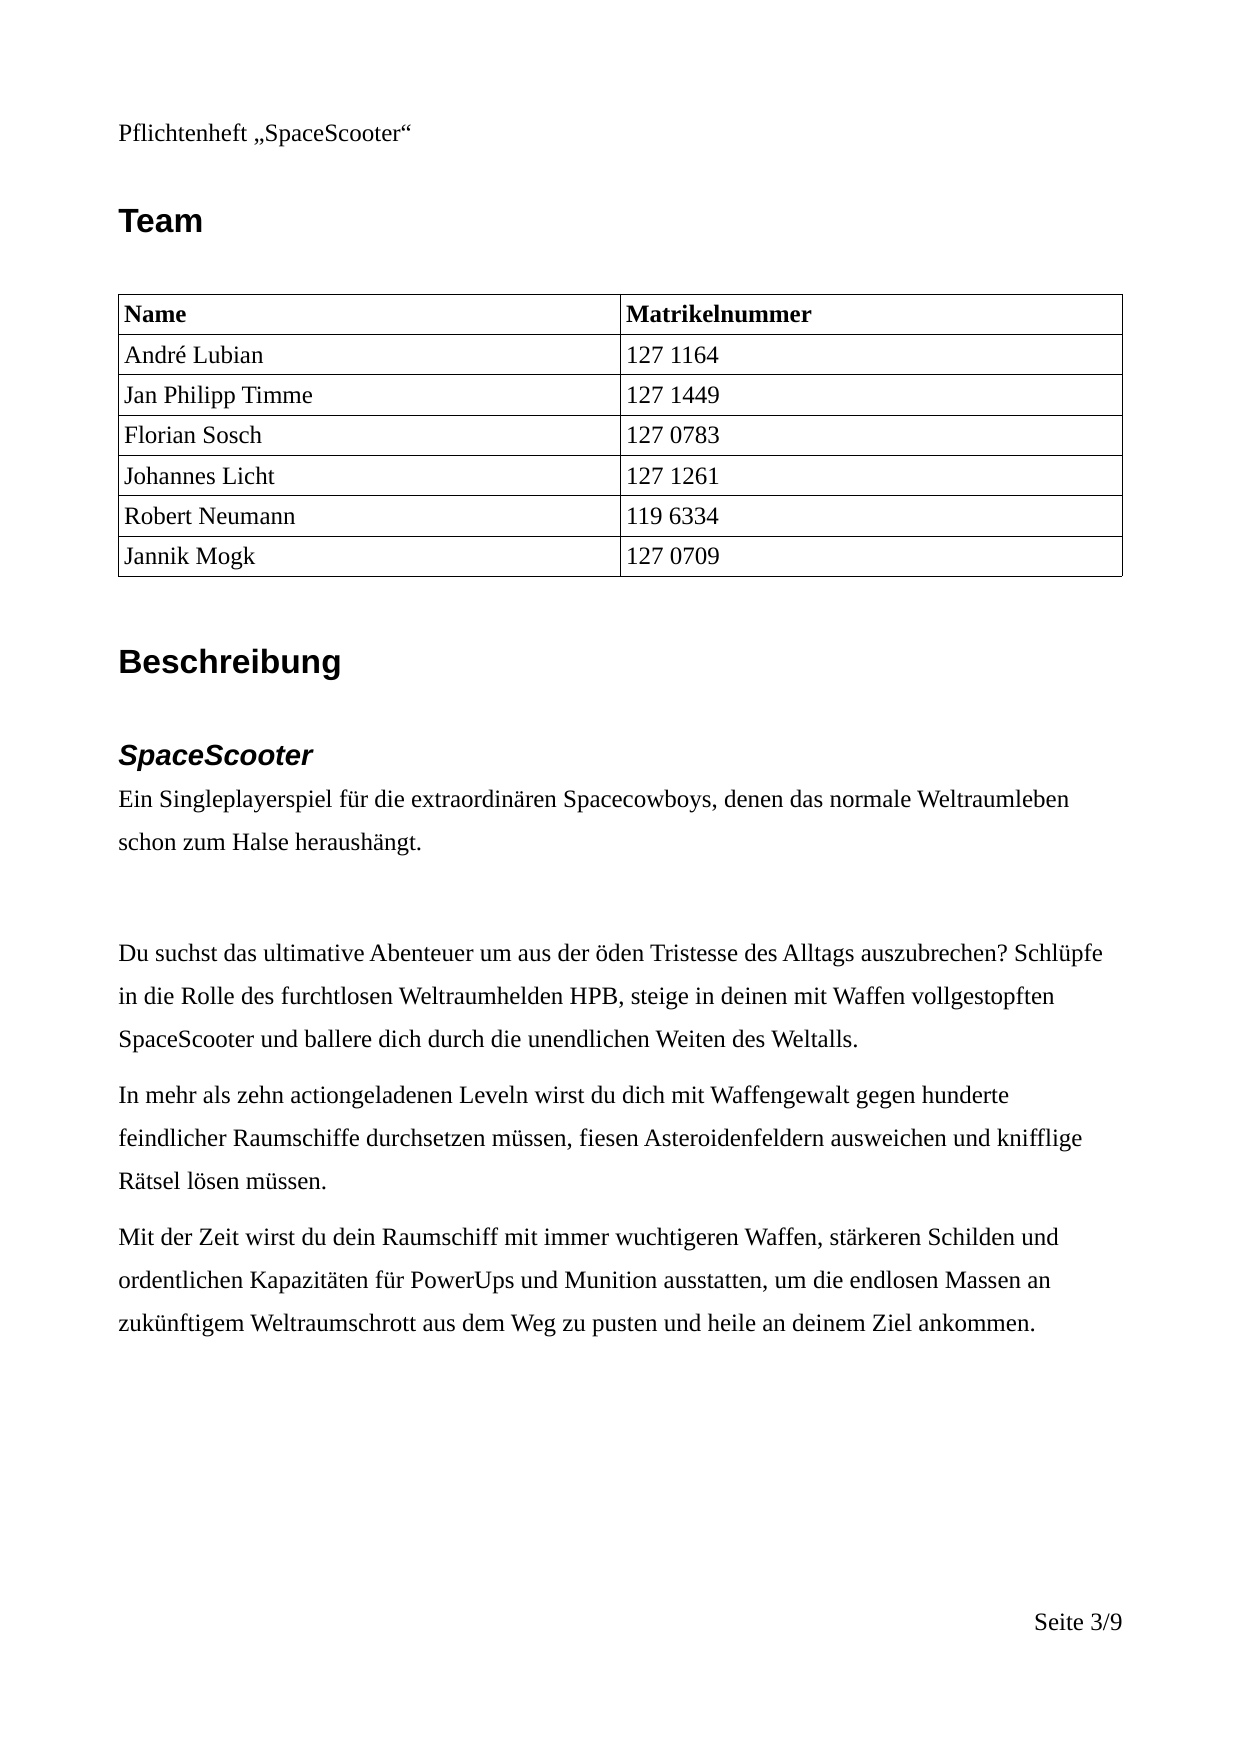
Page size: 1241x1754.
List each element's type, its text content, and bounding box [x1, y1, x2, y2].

table_cell Johannes Licht [119, 456, 620, 495]
text Mit der Zeit wirst du dein Raumschiff mit immer wuchtigeren Waffen, stärkeren Schilden und ordentlichen Kapazitäten für PowerUps und Munition ausstatten, um die endlosen Massen an zukünftigem Weltraumschrott aus dem Weg zu pusten und heile an deinem Ziel ankommen. [118, 1222, 1122, 1337]
table_cell 127 0709 [621, 537, 1122, 576]
subtitle Beschreibung [118, 642, 1122, 681]
table_cell 127 1449 [621, 375, 1122, 415]
table_cell André Lubian [119, 335, 620, 374]
text Du suchst das ultimative Abenteuer um aus der öden Tristesse des Alltags auszubrechen? Schlüpfe in die Rolle des furchtlosen Weltraumhelden HPB, steige in deinen mit Waffen vollgestopften SpaceScooter und ballere dich durch die unendlichen Weiten des Weltalls. [118, 938, 1122, 1053]
table_cell 127 1261 [621, 456, 1122, 495]
table_cell 119 6334 [621, 496, 1122, 536]
table_cell 127 0783 [621, 416, 1122, 455]
table_header Matrikelnummer [621, 295, 1122, 334]
table_cell Jan Philipp Timme [119, 375, 620, 415]
text Ein Singleplayerspiel für die extraordinären Spacecowboys, denen das normale Weltraumleben schon zum Halse heraushängt. [118, 784, 1122, 856]
text In mehr als zehn actiongeladenen Leveln wirst du dich mit Waffengewalt gegen hunderte feindlicher Raumschiffe durchsetzen müssen, fiesen Asteroidenfeldern ausweichen und knifflige Rätsel lösen müssen. [118, 1080, 1122, 1195]
table_cell Robert Neumann [119, 496, 620, 536]
table_cell Jannik Mogk [119, 537, 620, 576]
subtitle SpaceScooter [118, 738, 1122, 771]
table_cell Florian Sosch [119, 416, 620, 455]
subtitle Team [118, 201, 1122, 240]
table_header Name [119, 295, 620, 334]
table_cell 127 1164 [621, 335, 1122, 374]
